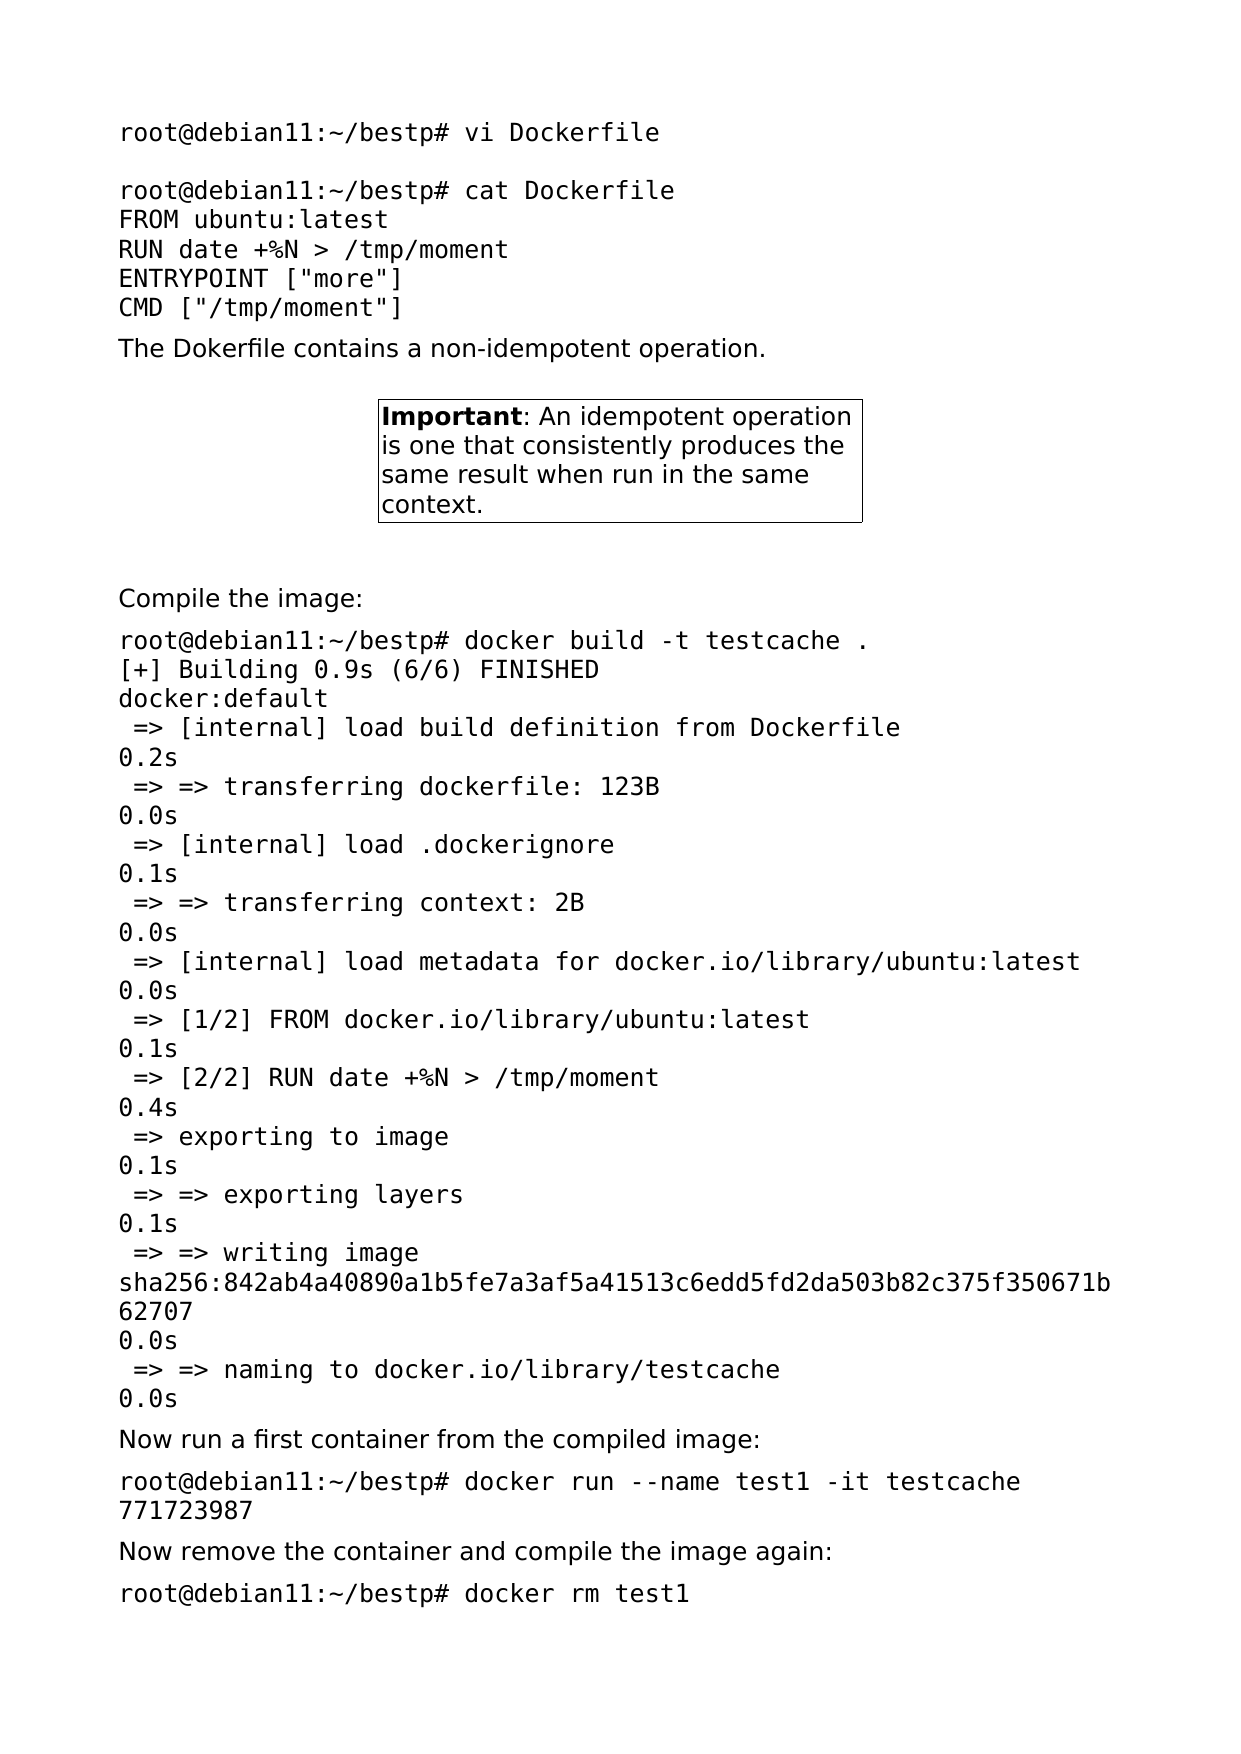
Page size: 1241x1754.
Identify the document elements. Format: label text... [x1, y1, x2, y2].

text root@debian11:~/bestp# vi Dockerfile root@debian11:~/bestp# cat Dockerfile FROM ubuntu:latest RUN date +%N > /tmp/moment ENTRYPOINT ["more"] CMD ["/tmp/moment"] [118, 118, 1122, 322]
text Compile the image: [118, 584, 1122, 614]
text root@debian11:~/bestp# docker run --name test1 -it testcache 771723987 [118, 1467, 1122, 1525]
text root@debian11:~/bestp# docker rm test1 [118, 1579, 1122, 1608]
table_header Important: An idempotent operation is one that consistently produces the same result when run in the same context. [379, 400, 862, 522]
text root@debian11:~/bestp# docker build -t testcache . [+] Building 0.9s (6/6) FINISHED docker:default => [internal] load build definition from Dockerfile 0.2s => => transferring dockerfile: 123B 0.0s => [internal] load .dockerignore 0.1s => => transferring context: 2B 0.0s => [internal] load metadata for docker.io/library/ubuntu:latest 0.0s => [1/2] FROM docker.io/library/ubuntu:latest 0.1s => [2/2] RUN date +%N > /tmp/moment 0.4s => exporting to image 0.1s => => exporting layers 0.1s => => writing image sha256:842ab4a40890a1b5fe7a3af5a41513c6edd5fd2da503b82c375f350671b62707 0.0s => => naming to docker.io/library/testcache 0.0s [118, 626, 1122, 1414]
text The Dokerfile contains a non-idempotent operation. [118, 334, 1122, 363]
text Now run a first container from the compiled image: [118, 1425, 1122, 1454]
text Now remove the container and compile the image again: [118, 1537, 1122, 1566]
